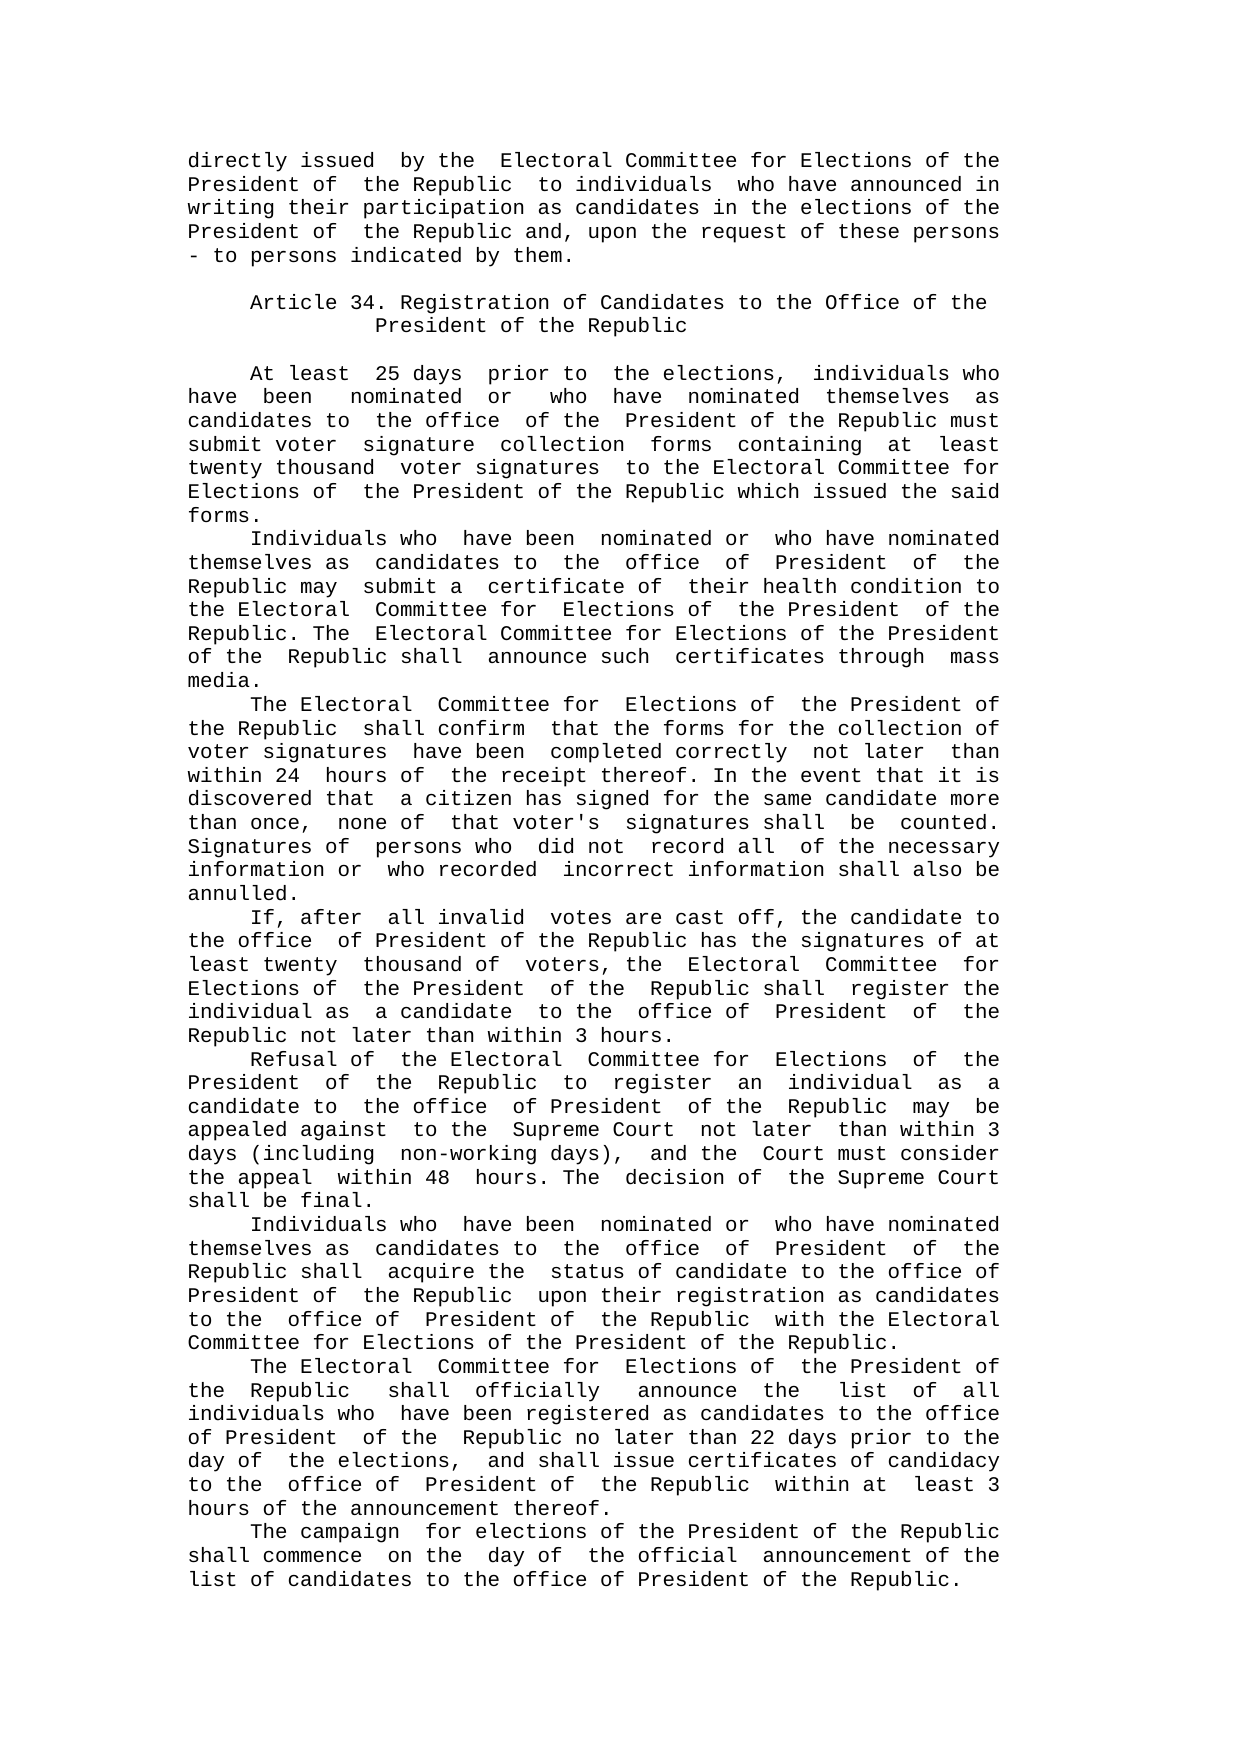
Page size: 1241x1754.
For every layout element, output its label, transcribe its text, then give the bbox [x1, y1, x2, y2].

text The campaign for elections of the President of the Republic [187, 1521, 1053, 1545]
text Refusal of the Electoral Committee for Elections of the [187, 1048, 1053, 1072]
text Signatures of persons who did not record all of the necessary [187, 836, 1053, 859]
text Individuals who have been nominated or who have nominated [187, 1214, 1053, 1238]
text themselves as candidates to the office of President of the [187, 552, 1053, 576]
text day of the elections, and shall issue certificates of candidacy [187, 1451, 1053, 1474]
text days (including non-working days), and the Court must consider [187, 1143, 1053, 1167]
text to the office of President of the Republic with the Electoral [187, 1309, 1053, 1332]
text President of the Republic upon their registration as candidates [187, 1285, 1053, 1309]
text Elections of the President of the Republic shall register the [187, 978, 1053, 1001]
text candidates to the office of the President of the Republic must [187, 410, 1053, 434]
text The Electoral Committee for Elections of the President of [187, 694, 1053, 717]
text candidate to the office of President of the Republic may be [187, 1096, 1053, 1119]
text to the office of President of the Republic within at least 3 [187, 1474, 1053, 1498]
text appealed against to the Supreme Court not later than within 3 [187, 1119, 1053, 1143]
text President of the Republic and, upon the request of these persons [187, 221, 1053, 244]
text the office of President of the Republic has the signatures of at [187, 930, 1053, 954]
text submit voter signature collection forms containing at least [187, 434, 1053, 457]
text If, after all invalid votes are cast off, the candidate to [187, 907, 1053, 930]
text list of candidates to the office of President of the Republic. [187, 1569, 1053, 1592]
text least twenty thousand of voters, the Electoral Committee for [187, 954, 1053, 978]
text discovered that a citizen has signed for the same candidate more [187, 788, 1053, 812]
text of the Republic shall announce such certificates through mass [187, 647, 1053, 670]
text directly issued by the Electoral Committee for Elections of the [187, 150, 1053, 174]
text Republic. The Electoral Committee for Elections of the President [187, 623, 1053, 647]
text Republic not later than within 3 hours. [187, 1025, 1053, 1048]
text the appeal within 48 hours. The decision of the Supreme Court [187, 1167, 1053, 1190]
text shall be final. [187, 1190, 1053, 1214]
text the Republic shall officially announce the list of all [187, 1379, 1053, 1403]
text President of the Republic to individuals who have announced in [187, 174, 1053, 197]
text the Republic shall confirm that the forms for the collection of [187, 717, 1053, 741]
text Elections of the President of the Republic which issued the said [187, 481, 1053, 505]
text annulled. [187, 883, 1053, 907]
text At least 25 days prior to the elections, individuals who [187, 363, 1053, 386]
text have been nominated or who have nominated themselves as [187, 386, 1053, 410]
text forms. [187, 505, 1053, 528]
text twenty thousand voter signatures to the Electoral Committee for [187, 457, 1053, 481]
text of President of the Republic no later than 22 days prior to the [187, 1427, 1053, 1451]
text Individuals who have been nominated or who have nominated [187, 528, 1053, 552]
text than once, none of that voter's signatures shall be counted. [187, 812, 1053, 836]
text within 24 hours of the receipt thereof. In the event that it is [187, 765, 1053, 788]
text The Electoral Committee for Elections of the President of [187, 1356, 1053, 1379]
text - to persons indicated by them. [187, 244, 1053, 268]
text Republic may submit a certificate of their health condition to [187, 576, 1053, 599]
text themselves as candidates to the office of President of the [187, 1238, 1053, 1261]
text President of the Republic to register an individual as a [187, 1072, 1053, 1096]
text writing their participation as candidates in the elections of the [187, 197, 1053, 221]
text hours of the announcement thereof. [187, 1498, 1053, 1521]
text Article 34. Registration of Candidates to the Office of the [187, 292, 1053, 316]
text voter signatures have been completed correctly not later than [187, 741, 1053, 765]
text Republic shall acquire the status of candidate to the office of [187, 1261, 1053, 1285]
text President of the Republic [187, 316, 1053, 339]
text individual as a candidate to the office of President of the [187, 1001, 1053, 1025]
text information or who recorded incorrect information shall also be [187, 859, 1053, 883]
text shall commence on the day of the official announcement of the [187, 1545, 1053, 1569]
text media. [187, 670, 1053, 694]
text Committee for Elections of the President of the Republic. [187, 1332, 1053, 1356]
text the Electoral Committee for Elections of the President of the [187, 599, 1053, 623]
text individuals who have been registered as candidates to the office [187, 1403, 1053, 1427]
